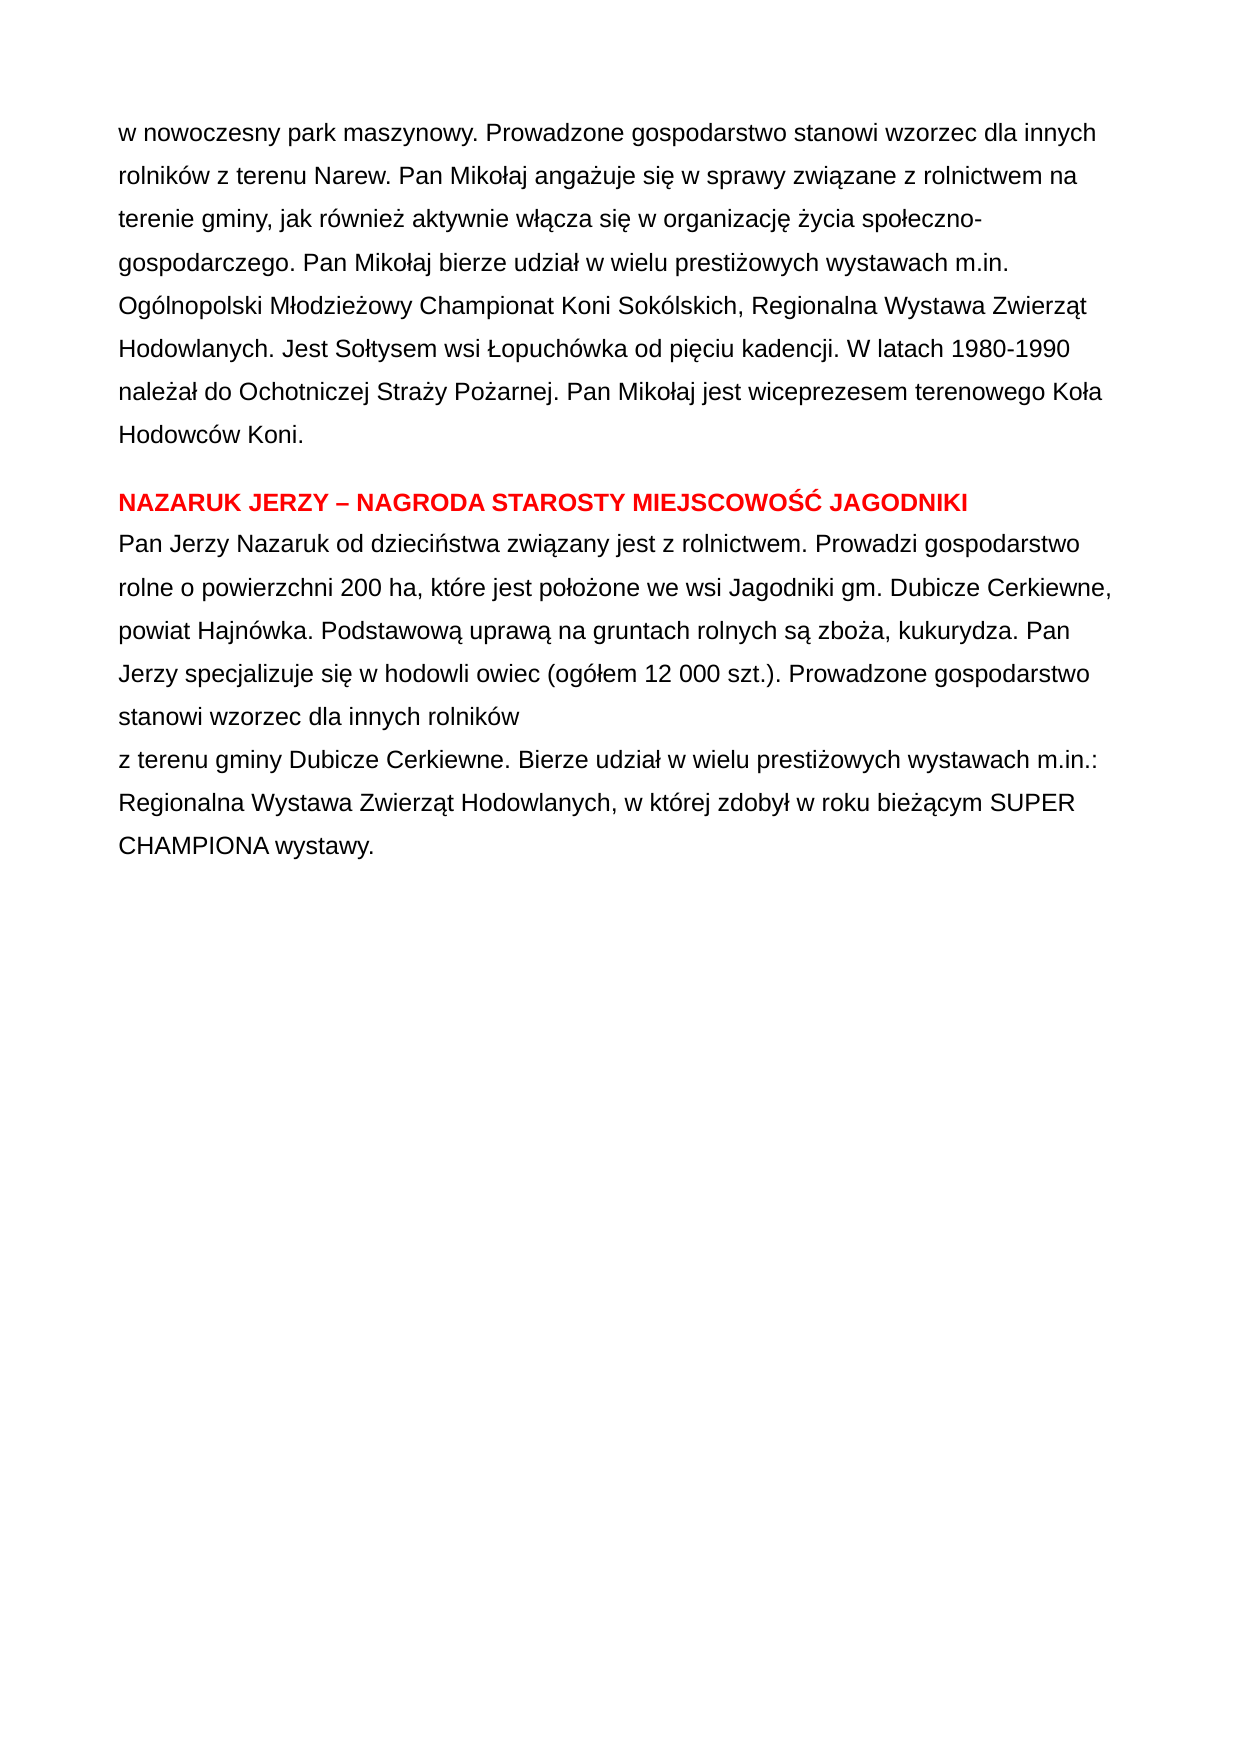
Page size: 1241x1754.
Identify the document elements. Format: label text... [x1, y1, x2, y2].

subtitle NAZARUK JERZY – NAGRODA STAROSTY MIEJSCOWOŚĆ JAGODNIKI [118, 488, 1122, 517]
text Pan Jerzy Nazaruk od dzieciństwa związany jest z rolnictwem. Prowadzi gospodarstwo rolne o powierzchni 200 ha, które jest położone we wsi Jagodniki gm. Dubicze Cerkiewne, powiat Hajnówka. Podstawową uprawą na gruntach rolnych są zboża, kukurydza. Pan Jerzy specjalizuje się w hodowli owiec (ogółem 12 000 szt.). Prowadzone gospodarstwo stanowi wzorzec dla innych rolników z terenu gminy Dubicze Cerkiewne. Bierze udział w wielu prestiżowych wystawach m.in.: Regionalna Wystawa Zwierząt Hodowlanych, w której zdobył w roku bieżącym SUPER CHAMPIONA wystawy. [118, 529, 1122, 860]
text w nowoczesny park maszynowy. Prowadzone gospodarstwo stanowi wzorzec dla innych rolników z terenu Narew. Pan Mikołaj angażuje się w sprawy związane z rolnictwem na terenie gminy, jak również aktywnie włącza się w organizację życia społeczno-gospodarczego. Pan Mikołaj bierze udział w wielu prestiżowych wystawach m.in. Ogólnopolski Młodzieżowy Championat Koni Sokólskich, Regionalna Wystawa Zwierząt Hodowlanych. Jest Sołtysem wsi Łopuchówka od pięciu kadencji. W latach 1980-1990 należał do Ochotniczej Straży Pożarnej. Pan Mikołaj jest wiceprezesem terenowego Koła Hodowców Koni. [118, 118, 1122, 449]
